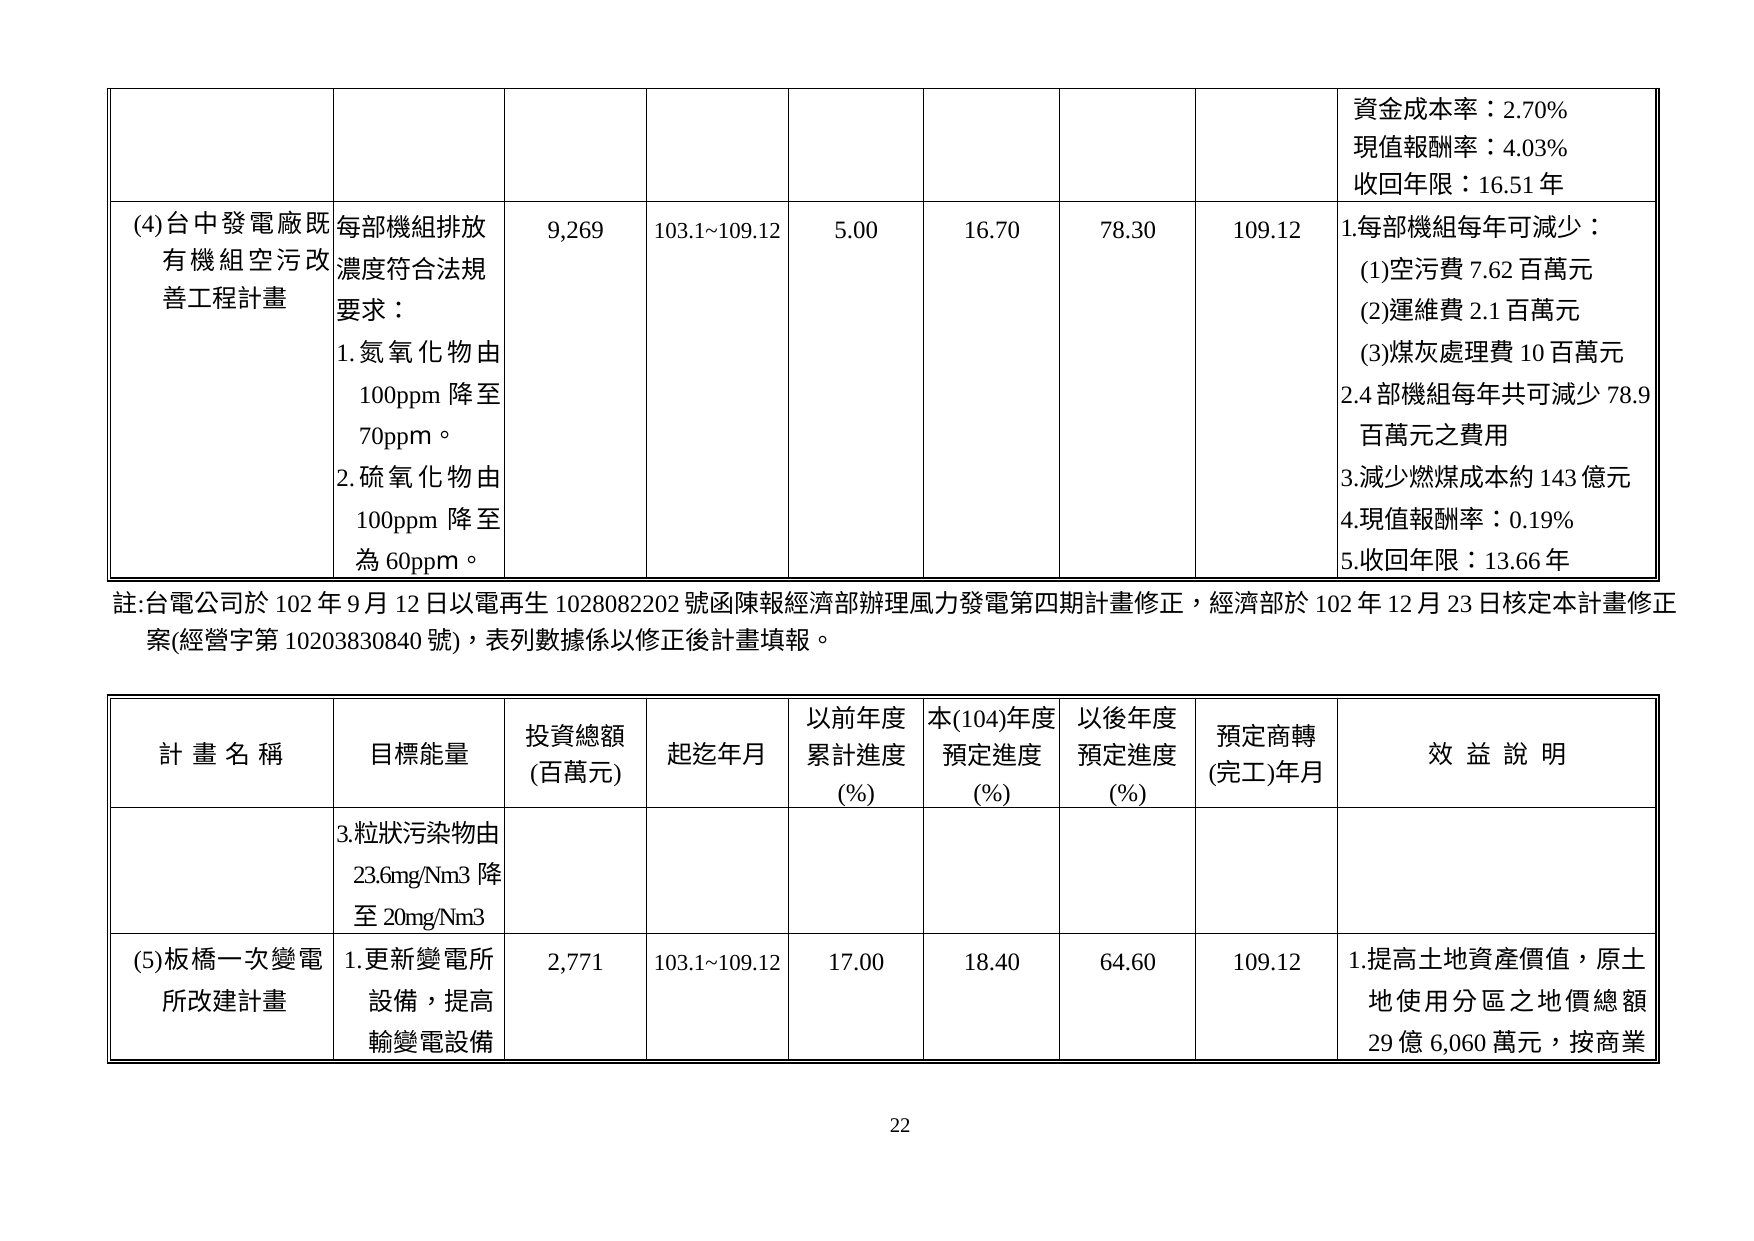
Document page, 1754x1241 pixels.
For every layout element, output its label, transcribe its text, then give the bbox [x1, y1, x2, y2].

table_cell (4)台中發電廠既有機組空污改善工程計畫 [111, 202, 333, 577]
table_cell [1060, 89, 1195, 201]
table_header 投資總額 (百萬元) [505, 699, 646, 807]
table_cell [334, 89, 504, 201]
table_cell [1060, 808, 1195, 933]
table_cell 109.12 [1196, 202, 1337, 577]
table_cell 2,771 [505, 934, 646, 1059]
table_header 目標能量 [334, 699, 504, 807]
table_cell 每部機組排放 濃度符合法規 要求： 1.氮氧化物由100ppm降至70ppm。 2.硫氧化物由100ppm降至為60ppm。 [334, 202, 504, 577]
table_cell 16.70 [924, 202, 1059, 577]
table_cell 資金成本率：2.70% 現值報酬率：4.03% 收回年限：16.51年 [1338, 89, 1655, 201]
table_cell 1.每部機組每年可減少： (1)空污費7.62百萬元 (2)運維費2.1百萬元 (3)煤灰處理費10百萬元 2.4部機組每年共可減少78.9百萬元之費用 3.減少燃煤成本約143億元 4.現值報酬率：0.19% 5.收回年限：13.66年 [1338, 202, 1655, 577]
table_header 預定商轉 (完工)年月 [1196, 699, 1337, 807]
table_cell (5)板橋一次變電所改建計畫 [111, 934, 333, 1059]
table_cell 103.1~109.12 [647, 934, 788, 1059]
table_cell 78.30 [1060, 202, 1195, 577]
table_cell 9,269 [505, 202, 646, 577]
table_cell 1.提高土地資產價值，原土地使用分區之地價總額29億6,060萬元，按商業 [1338, 934, 1655, 1059]
table_cell [1196, 89, 1337, 201]
table_header 計畫名稱 [111, 699, 333, 807]
table_cell [111, 89, 333, 201]
table_header 以後年度 預定進度 (%) [1060, 699, 1195, 807]
table_cell 5.00 [789, 202, 923, 577]
table_cell [1338, 808, 1655, 933]
table_header 效益說明 [1338, 699, 1655, 807]
table_cell 1.更新變電所設備，提高輸變電設備 [334, 934, 504, 1059]
table_cell [789, 808, 923, 933]
table_cell [505, 89, 646, 201]
text 註:台電公司於102年9月12日以電再生1028082202號函陳報經濟部辦理風力發電第四期計畫修正，經濟部於102年12月23日核定本計畫修正案(經營字第10203830840號)，表列數據係以修正後計畫填報。 [112, 582, 1687, 657]
table_cell 109.12 [1196, 934, 1337, 1059]
table_cell [924, 89, 1059, 201]
table_header 本(104)年度預定進度 (%) [924, 699, 1059, 807]
table_cell 17.00 [789, 934, 923, 1059]
table_header 以前年度 累計進度 (%) [789, 699, 923, 807]
table_cell [789, 89, 923, 201]
table_cell [647, 89, 788, 201]
table_cell [924, 808, 1059, 933]
table_cell 18.40 [924, 934, 1059, 1059]
table_cell 103.1~109.12 [647, 202, 788, 577]
table_cell [505, 808, 646, 933]
table_cell 64.60 [1060, 934, 1195, 1059]
table_header 起迄年月 [647, 699, 788, 807]
table_cell 3.粒狀污染物由23.6mg/Nm3降至20mg/Nm3 [334, 808, 504, 933]
table_cell [1196, 808, 1337, 933]
table_cell [111, 808, 333, 933]
table_cell [647, 808, 788, 933]
